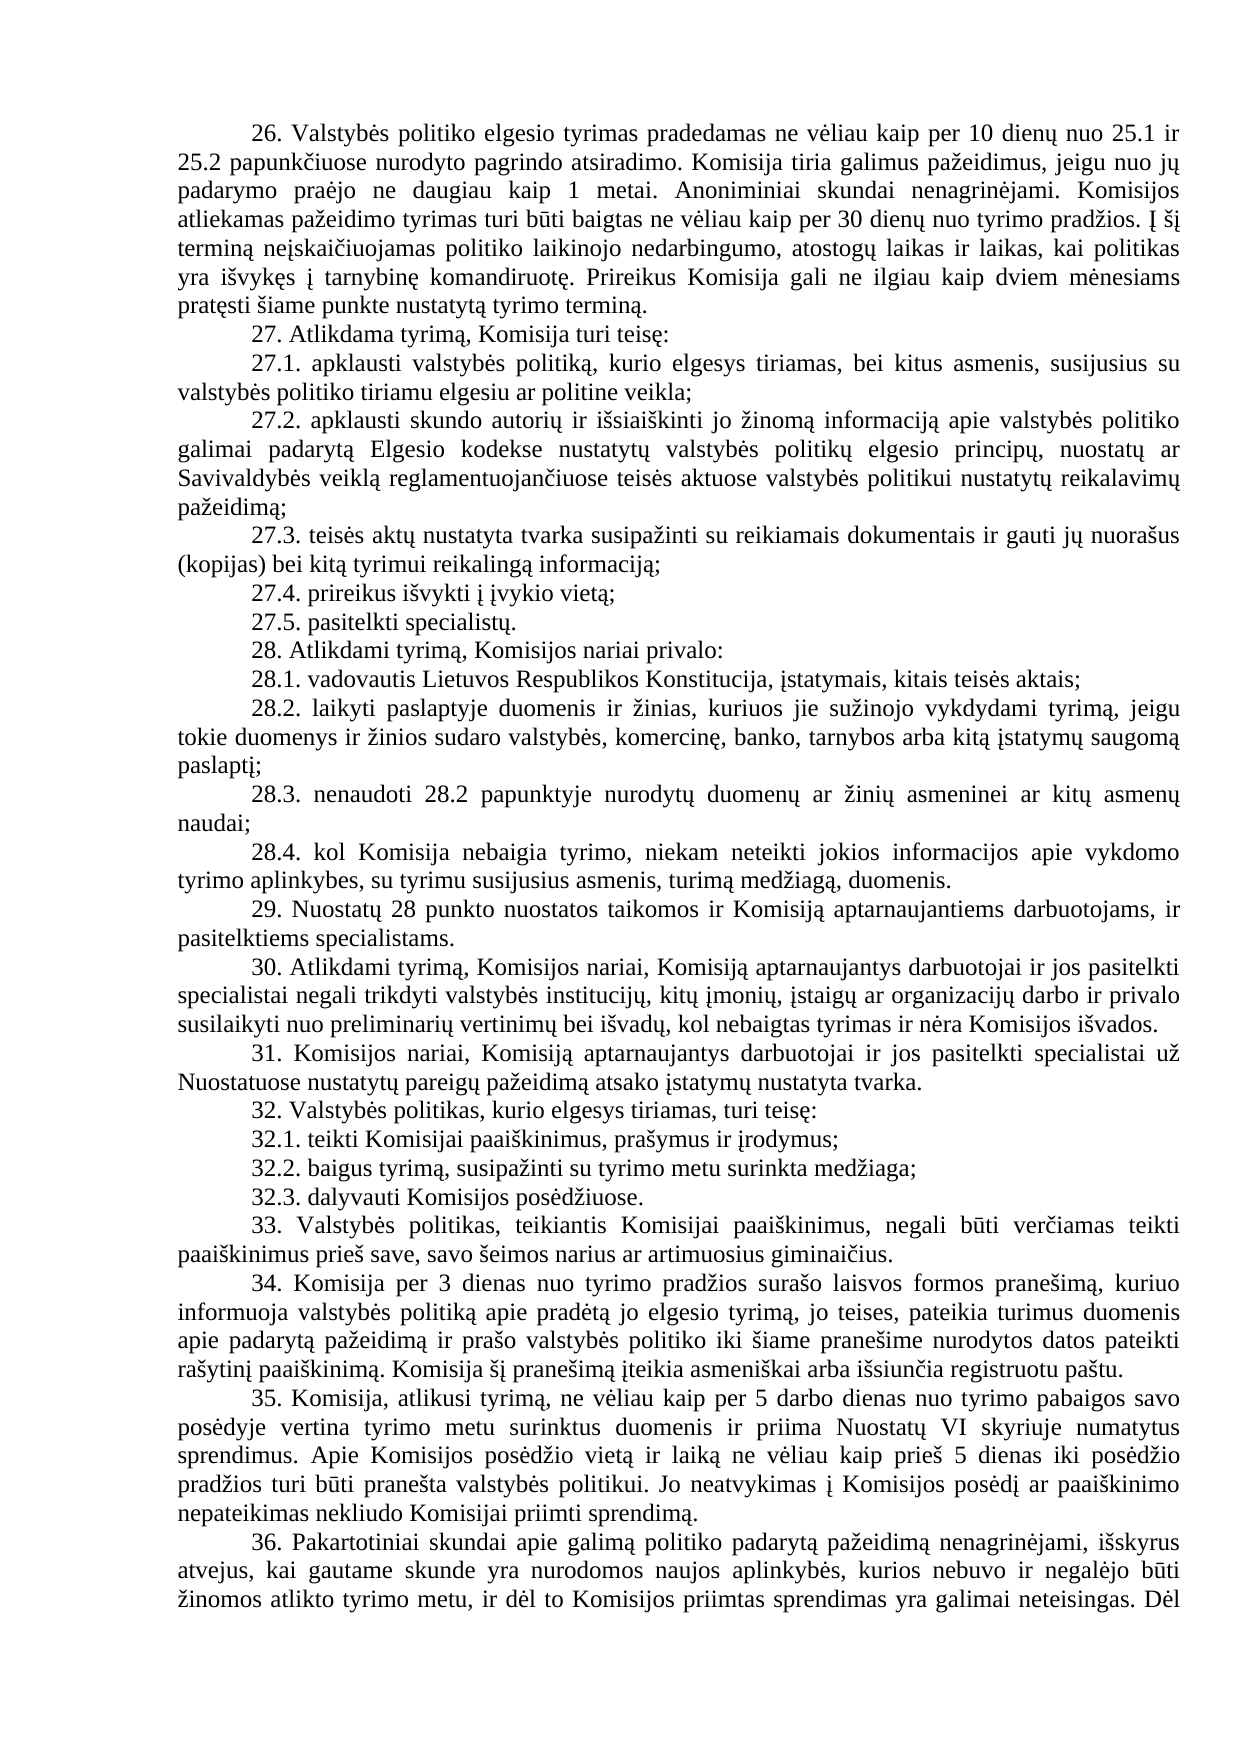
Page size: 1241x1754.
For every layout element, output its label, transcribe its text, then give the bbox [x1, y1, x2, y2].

text 31. Komisijos nariai, Komisiją aptarnaujantys darbuotojai ir jos pasitelkti specialistai už Nuostatuose nustatytų pareigų pažeidimą atsako įstatymų nustatyta tvarka. [177, 1038, 1181, 1096]
text 34. Komisija per 3 dienas nuo tyrimo pradžios surašo laisvos formos pranešimą, kuriuo informuoja valstybės politiką apie pradėtą jo elgesio tyrimą, jo teises, pateikia turimus duomenis apie padarytą pažeidimą ir prašo valstybės politiko iki šiame pranešime nurodytos datos pateikti rašytinį paaiškinimą. Komisija šį pranešimą įteikia asmeniškai arba išsiunčia registruotu paštu. [177, 1268, 1181, 1383]
text 32. Valstybės politikas, kurio elgesys tiriamas, turi teisę: [177, 1096, 1181, 1124]
text 27.2. apklausti skundo autorių ir išsiaiškinti jo žinomą informaciją apie valstybės politiko galimai padarytą Elgesio kodekse nustatytų valstybės politikų elgesio principų, nuostatų ar Savivaldybės veiklą reglamentuojančiuose teisės aktuose valstybės politikui nustatytų reikalavimų pažeidimą; [177, 406, 1181, 521]
text 29. Nuostatų 28 punkto nuostatos taikomos ir Komisiją aptarnaujantiems darbuotojams, ir pasitelktiems specialistams. [177, 894, 1181, 952]
text 27.4. prireikus išvykti į įvykio vietą; [177, 578, 1181, 607]
text 27.5. pasitelkti specialistų. [177, 607, 1181, 636]
text 32.1. teikti Komisijai paaiškinimus, prašymus ir įrodymus; [177, 1124, 1181, 1153]
text 28. Atlikdami tyrimą, Komisijos nariai privalo: [177, 636, 1181, 664]
text 28.2. laikyti paslaptyje duomenis ir žinias, kuriuos jie sužinojo vykdydami tyrimą, jeigu tokie duomenys ir žinios sudaro valstybės, komercinę, banko, tarnybos arba kitą įstatymų saugomą paslaptį; [177, 693, 1181, 779]
text 28.3. nenaudoti 28.2 papunktyje nurodytų duomenų ar žinių asmeninei ar kitų asmenų naudai; [177, 779, 1181, 837]
text 26. Valstybės politiko elgesio tyrimas pradedamas ne vėliau kaip per 10 dienų nuo 25.1 ir 25.2 papunkčiuose nurodyto pagrindo atsiradimo. Komisija tiria galimus pažeidimus, jeigu nuo jų padarymo praėjo ne daugiau kaip 1 metai. Anoniminiai skundai nenagrinėjami. Komisijos atliekamas pažeidimo tyrimas turi būti baigtas ne vėliau kaip per 30 dienų nuo tyrimo pradžios. Į šį terminą neįskaičiuojamas politiko laikinojo nedarbingumo, atostogų laikas ir laikas, kai politikas yra išvykęs į tarnybinę komandiruotę. Prireikus Komisija gali ne ilgiau kaip dviem mėnesiams pratęsti šiame punkte nustatytą tyrimo terminą. [177, 118, 1181, 319]
text 32.2. baigus tyrimą, susipažinti su tyrimo metu surinkta medžiaga; [177, 1153, 1181, 1182]
text 28.1. vadovautis Lietuvos Respublikos Konstitucija, įstatymais, kitais teisės aktais; [177, 664, 1181, 693]
text 36. Pakartotiniai skundai apie galimą politiko padarytą pažeidimą nenagrinėjami, išskyrus atvejus, kai gautame skunde yra nurodomos naujos aplinkybės, kurios nebuvo ir negalėjo būti žinomos atlikto tyrimo metu, ir dėl to Komisijos priimtas sprendimas yra galimai neteisingas. Dėl [177, 1527, 1181, 1613]
text 27.3. teisės aktų nustatyta tvarka susipažinti su reikiamais dokumentais ir gauti jų nuorašus (kopijas) bei kitą tyrimui reikalingą informaciją; [177, 521, 1181, 578]
text 27. Atlikdama tyrimą, Komisija turi teisę: [177, 319, 1181, 348]
text 32.3. dalyvauti Komisijos posėdžiuose. [177, 1182, 1181, 1211]
text 30. Atlikdami tyrimą, Komisijos nariai, Komisiją aptarnaujantys darbuotojai ir jos pasitelkti specialistai negali trikdyti valstybės institucijų, kitų įmonių, įstaigų ar organizacijų darbo ir privalo susilaikyti nuo preliminarių vertinimų bei išvadų, kol nebaigtas tyrimas ir nėra Komisijos išvados. [177, 952, 1181, 1038]
text 28.4. kol Komisija nebaigia tyrimo, niekam neteikti jokios informacijos apie vykdomo tyrimo aplinkybes, su tyrimu susijusius asmenis, turimą medžiagą, duomenis. [177, 837, 1181, 894]
text 33. Valstybės politikas, teikiantis Komisijai paaiškinimus, negali būti verčiamas teikti paaiškinimus prieš save, savo šeimos narius ar artimuosius giminaičius. [177, 1211, 1181, 1268]
text 27.1. apklausti valstybės politiką, kurio elgesys tiriamas, bei kitus asmenis, susijusius su valstybės politiko tiriamu elgesiu ar politine veikla; [177, 348, 1181, 406]
text 35. Komisija, atlikusi tyrimą, ne vėliau kaip per 5 darbo dienas nuo tyrimo pabaigos savo posėdyje vertina tyrimo metu surinktus duomenis ir priima Nuostatų VI skyriuje numatytus sprendimus. Apie Komisijos posėdžio vietą ir laiką ne vėliau kaip prieš 5 dienas iki posėdžio pradžios turi būti pranešta valstybės politikui. Jo neatvykimas į Komisijos posėdį ar paaiškinimo nepateikimas nekliudo Komisijai priimti sprendimą. [177, 1383, 1181, 1527]
